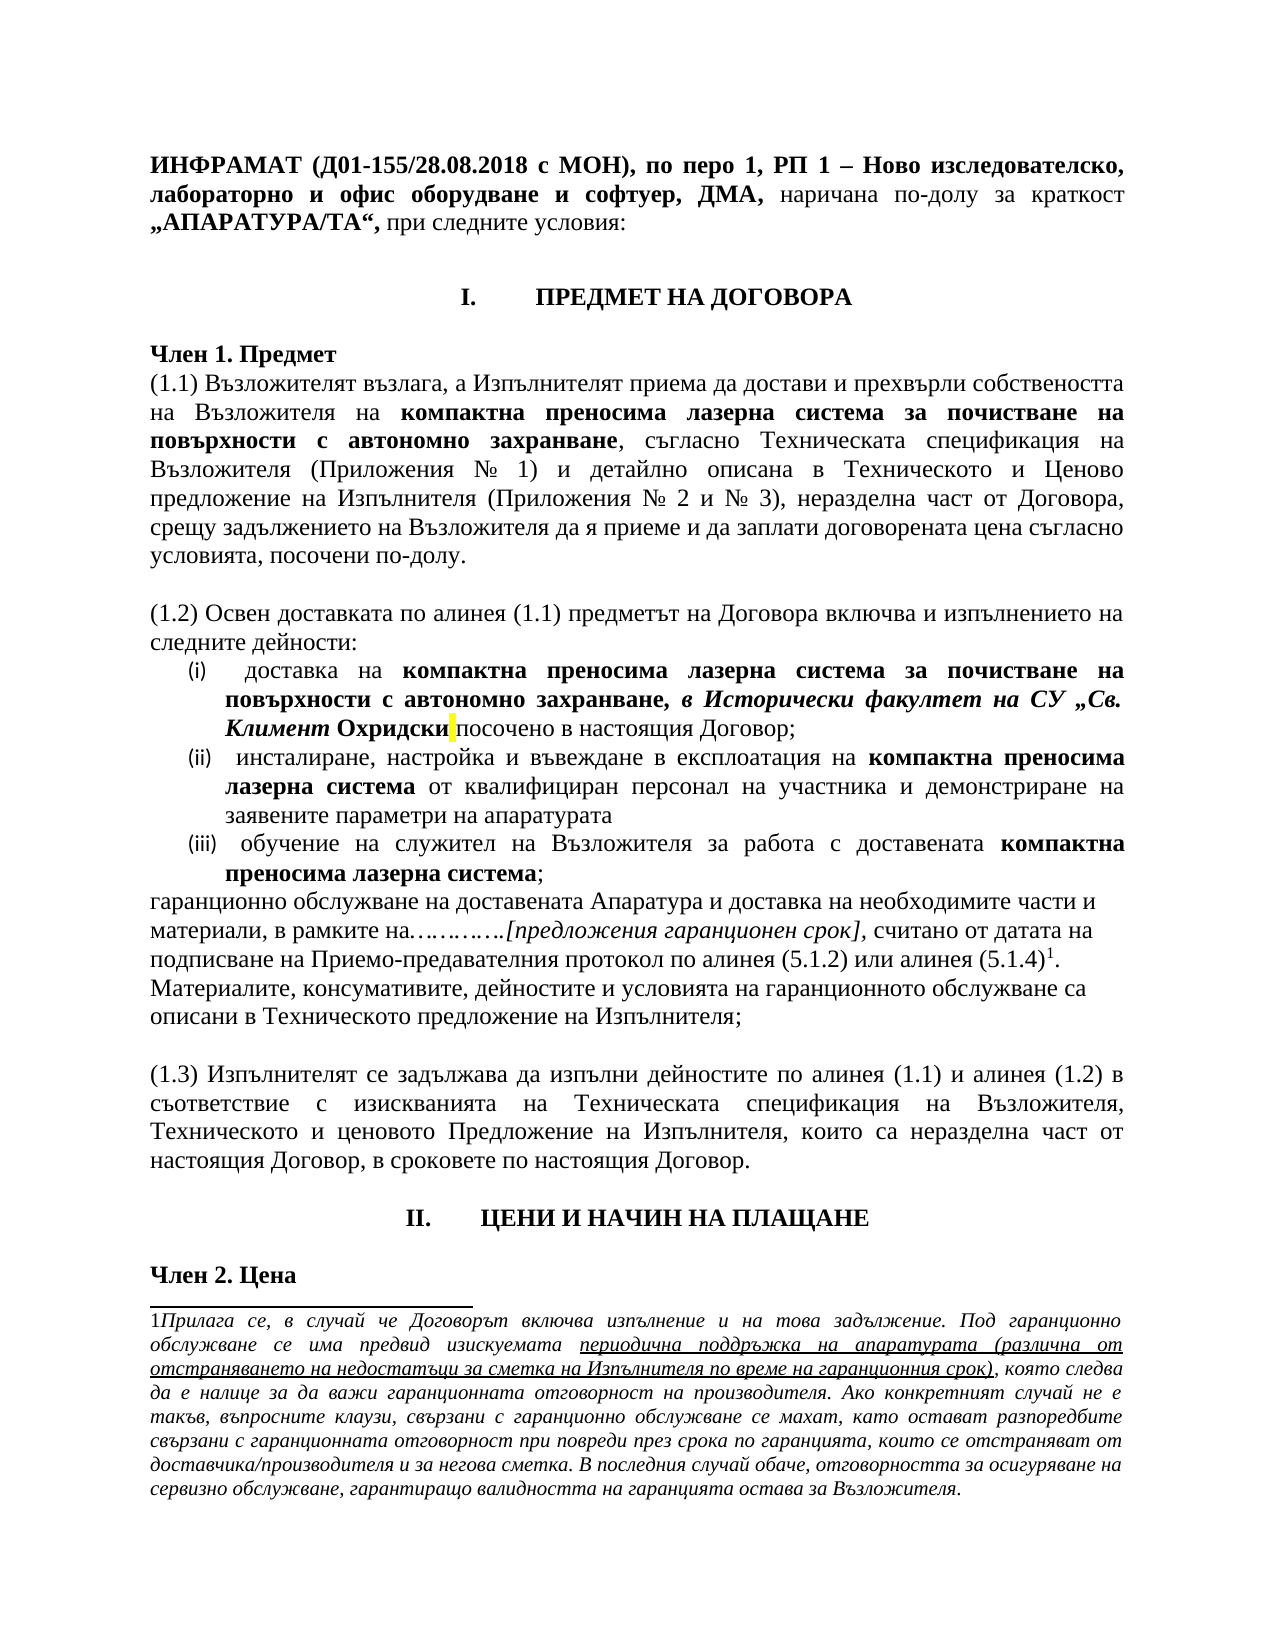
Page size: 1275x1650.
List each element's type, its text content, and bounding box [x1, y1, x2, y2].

text Член 2. Цена [150, 1260, 1125, 1289]
list ПРЕДМЕТ НА ДОГОВОРА [187, 282, 1125, 310]
text Прилага се, в случай че Договорът включва изпълнение и на това задължение. Под гаранционно обслужване се има предвид изискуемата периодична поддръжка на апаратурата (различна от отстраняването на недостатъци за сметка на Изпълнителя по време на гаранционния срок), която следва да е налице за да важи гаранционната отговорност на производителя. Ако конкретният случай не е такъв, въпросните клаузи, свързани с гаранционно обслужване се махат, като остават разпоредбите свързани с гаранционната отговорност при повреди през срока по гаранцията, които се отстраняват от доставчика/производителя и за негова сметка. В последния случай обаче, отговорността за осигуряване на сервизно обслужване, гарантиращо валидността на гаранцията остава за Възложителя. [150, 1307, 1125, 1500]
text гаранционно обслужване на доставената Апаратура и доставка на необходимите части и материали, в рамките на………….[предложения гаранционен срок], считано от датата на подписване на Приемо-предавателния протокол по алинея (5.1.2) или алинея (5.1.4). Материалите, консумативите, дейностите и условията на гаранционното обслужване са описани в Техническото предложение на Изпълнителя; [150, 886, 1125, 1030]
text (1.2) Освен доставката по алинея (1.1) предметът на Договора включва и изпълнението на следните дейности: [150, 598, 1125, 655]
list доставка на компактна преносима лазерна система за почистване на повърхности с автономно захранване, в Исторически факултет на СУ „Св. Климент Охридски посочено в настоящия Договор; [187, 655, 1125, 742]
text II. ЦЕНИ И НАЧИН НА ПЛАЩАНЕ [150, 1203, 1125, 1231]
list обучение на служител на Възложителя за работа с доставената компактна преносима лазерна система; [187, 828, 1125, 886]
text (1.3) Изпълнителят се задължава да изпълни дейностите по алинея (1.1) и алинея (1.2) в съответствие с изискванията на Техническата спецификация на Възложителя, Техническото и ценовото Предложение на Изпълнителя, които са неразделна част от настоящия Договор, в сроковете по настоящия Договор. [150, 1059, 1125, 1174]
text ИНФРАМАТ (Д01-155/28.08.2018 с МОН), по перо 1, РП 1 – Ново изследователско, лабораторно и офис оборудване и софтуер, ДМА, наричана по-долу за краткост „АПАРАТУРА/ТА“, при следните условия: [150, 150, 1125, 236]
text Член 1. Предмет [150, 339, 1125, 368]
text (1.1) Възложителят възлага, а Изпълнителят приема да достави и прехвърли собствеността на Възложителя на компактна преносима лазерна система за почистване на повърхности с автономно захранване, съгласно Техническата спецификация на Възложителя (Приложения № 1) и детайлно описана в Техническото и Ценово предложение на Изпълнителя (Приложения № 2 и № 3), неразделна част от Договора, срещу задължението на Възложителя да я приеме и да заплати договорената цена съгласно условията, посочени по-долу. [150, 368, 1125, 569]
list инсталиране, настройка и въвеждане в експлоатация на компактна преносима лазерна система от квалифициран персонал на участника и демонстриране на заявените параметри на апаратурата [187, 742, 1125, 828]
